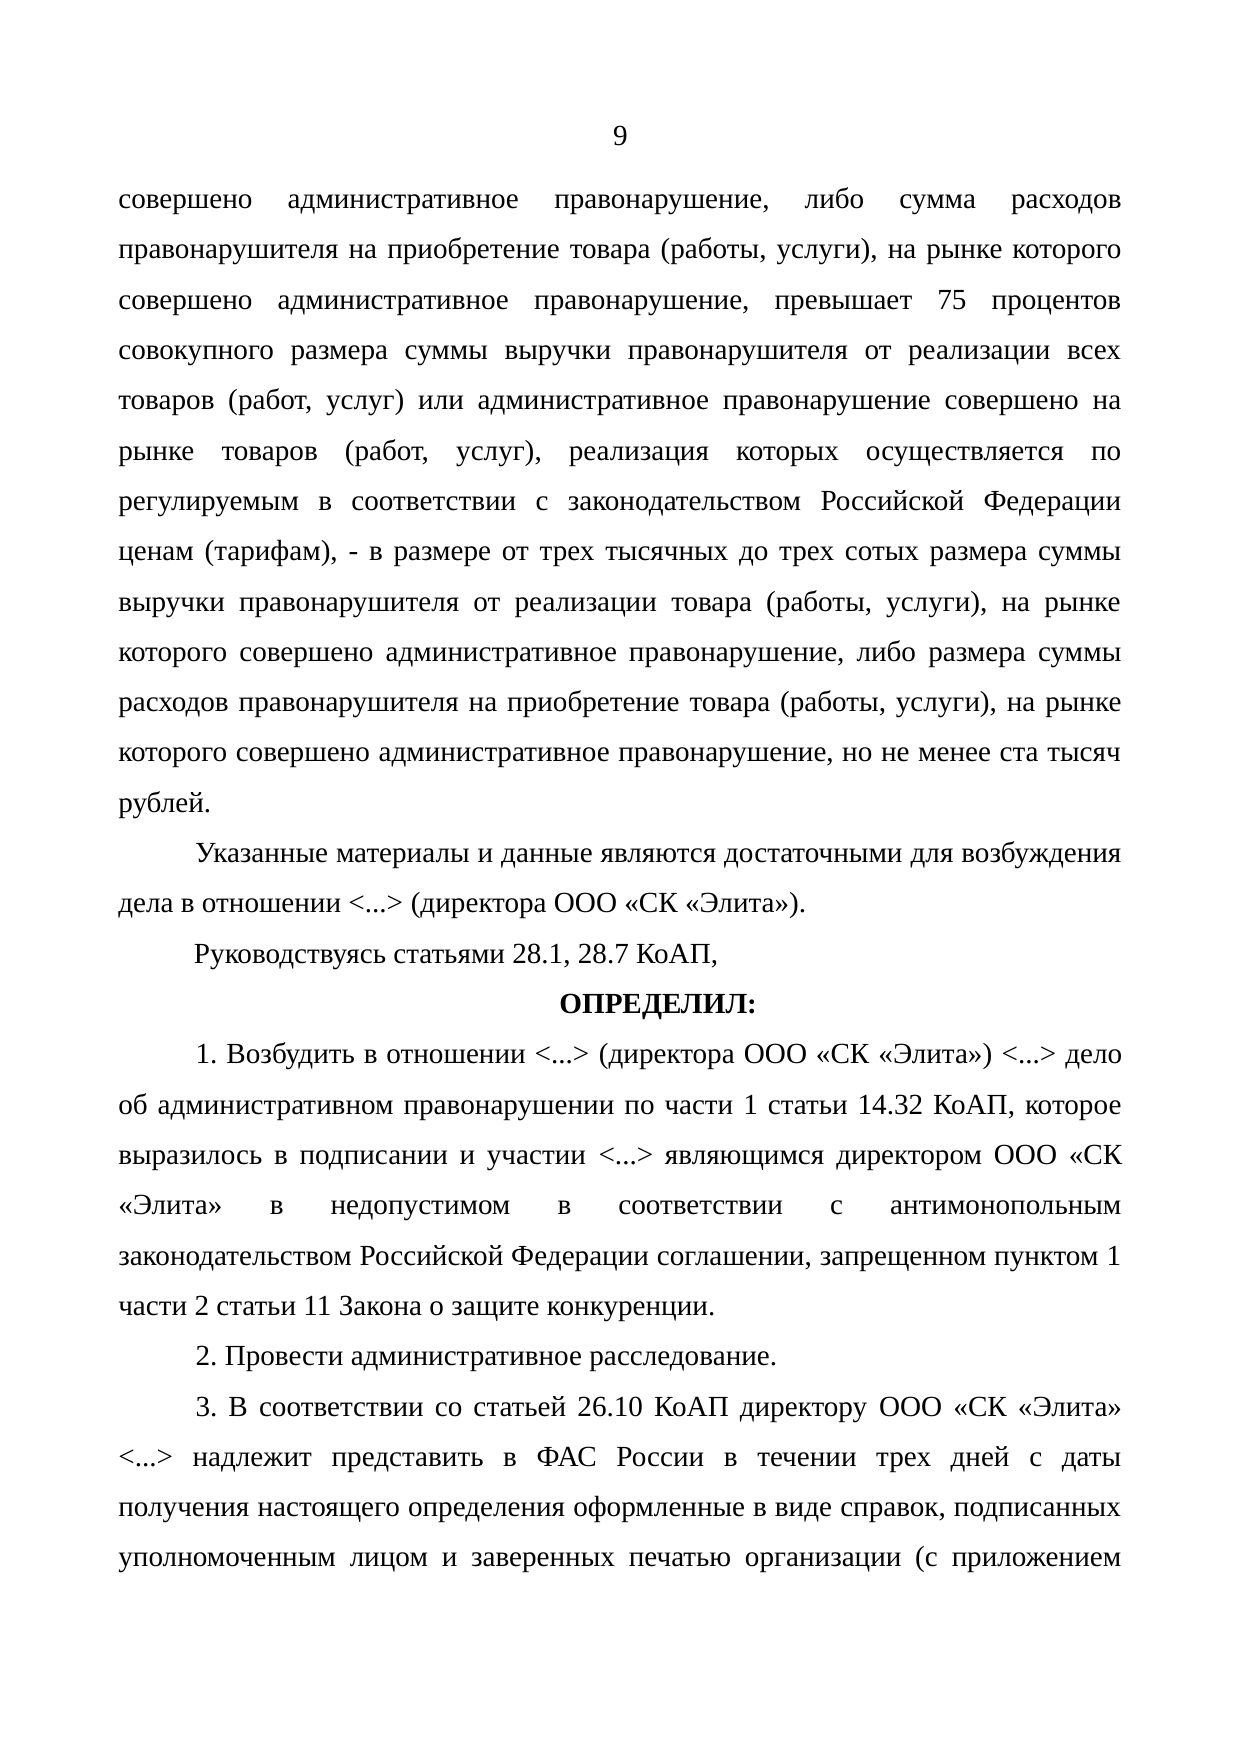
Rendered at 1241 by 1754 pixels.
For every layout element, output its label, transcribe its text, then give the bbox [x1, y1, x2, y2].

text Руководствуясь статьями 28.1, 28.7 КоАП, [118, 936, 1122, 969]
text 1. Возбудить в отношении <...> (директора ООО «СК «Элита») <...> дело об административном правонарушении по части 1 статьи 14.32 КоАП, которое выразилось в подписании и участии <...> являющимся директором ООО «СК «Элита» в недопустимом в соответствии с антимонопольным законодательством Российской Федерации соглашении, запрещенном пунктом 1 части 2 статьи 11 Закона о защите конкуренции. [118, 1036, 1122, 1322]
text 2. Провести административное расследование. [118, 1338, 1122, 1372]
text Указанные материалы и данные являются достаточными для возбуждения дела в отношении <...> (директора ООО «СК «Элита»). [118, 835, 1122, 919]
text совершено административное правонарушение, либо сумма расходов правонарушителя на приобретение товара (работы, услуги), на рынке которого совершено административное правонарушение, превышает 75 процентов совокупного размера суммы выручки правонарушителя от реализации всех товаров (работ, услуг) или административное правонарушение совершено на рынке товаров (работ, услуг), реализация которых осуществляется по регулируемым в соответствии с законодательством Российской Федерации ценам (тарифам), - в размере от трех тысячных до трех сотых размера суммы выручки правонарушителя от реализации товара (работы, услуги), на рынке которого совершено административное правонарушение, либо размера суммы расходов правонарушителя на приобретение товара (работы, услуги), на рынке которого совершено административное правонарушение, но не менее ста тысяч рублей. [118, 181, 1122, 818]
text 3. В соответствии со статьей 26.10 КоАП директору ООО «СК «Элита» <...> надлежит представить в ФАС России в течении трех дней с даты получения настоящего определения оформленные в виде справок, подписанных уполномоченным лицом и заверенных печатью организации (с приложением [118, 1389, 1122, 1573]
text ОПРЕДЕЛИЛ: [118, 986, 1122, 1020]
